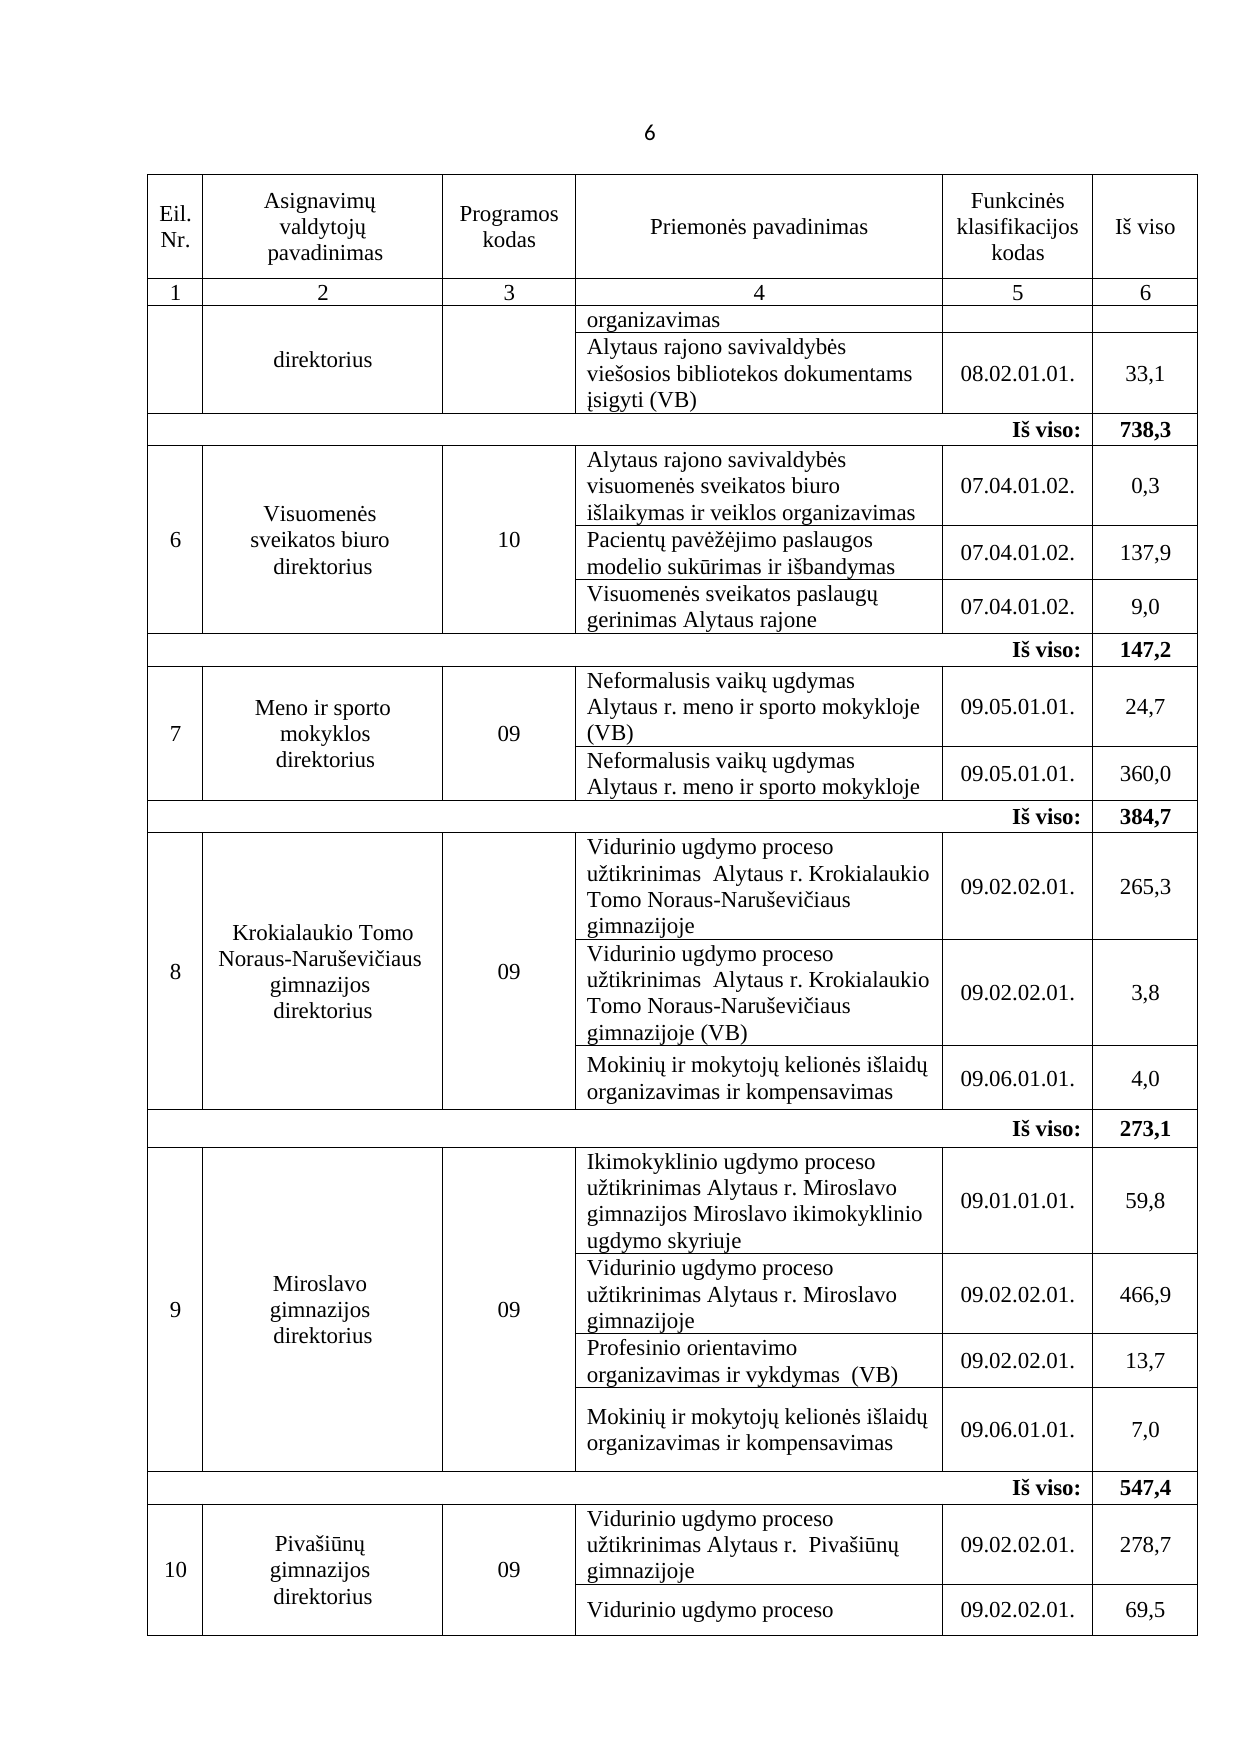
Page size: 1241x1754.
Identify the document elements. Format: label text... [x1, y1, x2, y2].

table_cell organizavimas [576, 306, 942, 332]
table_cell 09.06.01.01. [943, 1046, 1092, 1109]
table_cell 8 [148, 833, 202, 1109]
table_cell 3,8 [1093, 940, 1197, 1045]
table_cell Iš viso: [148, 414, 1092, 445]
table_header Asignavimų valdytojų pavadinimas [203, 175, 442, 277]
table_header Funkcinės klasifikacijos kodas [943, 175, 1092, 277]
table_cell Iš viso: [148, 801, 1092, 832]
table_cell 6 [1093, 279, 1197, 305]
table_cell 7,0 [1093, 1388, 1197, 1471]
table_cell Alytaus rajono savivaldybės viešosios bibliotekos dokumentams įsigyti (VB) [576, 333, 942, 412]
table_cell 09.05.01.01. [943, 747, 1092, 799]
table_header Eil. Nr. [148, 175, 202, 277]
table_cell 13,7 [1093, 1334, 1197, 1387]
table_cell 09 [443, 833, 575, 1109]
table_cell 59,8 [1093, 1148, 1197, 1253]
table_cell 9,0 [1093, 580, 1197, 633]
table_cell [943, 306, 1092, 332]
table_cell 09.02.02.01. [943, 940, 1092, 1045]
table_cell Neformalusis vaikų ugdymas Alytaus r. meno ir sporto mokykloje [576, 747, 942, 799]
table_cell 273,1 [1093, 1110, 1197, 1147]
table_cell Mokinių ir mokytojų kelionės išlaidų organizavimas ir kompensavimas [576, 1388, 942, 1471]
table_cell 360,0 [1093, 747, 1197, 799]
table_cell [148, 306, 202, 412]
table_cell 278,7 [1093, 1505, 1197, 1584]
table_cell 10 [148, 1505, 202, 1635]
table_cell Iš viso: [148, 634, 1092, 666]
table_cell 09 [443, 1505, 575, 1635]
table_cell 3 [443, 279, 575, 305]
table_cell Neformalusis vaikų ugdymas Alytaus r. meno ir sporto mokykloje (VB) [576, 667, 942, 746]
table_cell 265,3 [1093, 833, 1197, 939]
table_cell Vidurinio ugdymo proceso [576, 1585, 942, 1635]
table_cell 08.02.01.01. [943, 333, 1092, 412]
table_cell Meno ir sporto mokyklos direktorius [203, 667, 442, 799]
table_header Iš viso [1093, 175, 1197, 277]
table_cell direktorius [203, 306, 442, 412]
table_cell 738,3 [1093, 414, 1197, 445]
table_header Priemonės pavadinimas [576, 175, 942, 277]
table_cell Visuomenės sveikatos paslaugų gerinimas Alytaus rajone [576, 580, 942, 633]
table_cell 384,7 [1093, 801, 1197, 832]
table_cell Mokinių ir mokytojų kelionės išlaidų organizavimas ir kompensavimas [576, 1046, 942, 1109]
table_cell Iš viso: [148, 1110, 1092, 1147]
table_cell 466,9 [1093, 1254, 1197, 1333]
table_cell 4,0 [1093, 1046, 1197, 1109]
table_cell 09.02.02.01. [943, 1505, 1092, 1584]
table_cell Vidurinio ugdymo proceso užtikrinimas Alytaus r. Pivašiūnų gimnazijoje [576, 1505, 942, 1584]
table_cell Vidurinio ugdymo proceso užtikrinimas Alytaus r. Krokialaukio Tomo Noraus-Naruševičiaus gimnazijoje [576, 833, 942, 939]
table_cell Alytaus rajono savivaldybės visuomenės sveikatos biuro išlaikymas ir veiklos organizavimas [576, 446, 942, 525]
table_cell [443, 306, 575, 412]
table_cell 09.02.02.01. [943, 1254, 1092, 1333]
table_cell 09.05.01.01. [943, 667, 1092, 746]
table_cell 69,5 [1093, 1585, 1197, 1635]
table_cell Miroslavo gimnazijos direktorius [203, 1148, 442, 1471]
table_cell 137,9 [1093, 526, 1197, 579]
table_cell Krokialaukio Tomo Noraus-Naruševičiaus gimnazijos direktorius [203, 833, 442, 1109]
table_cell 1 [148, 279, 202, 305]
table_cell 0,3 [1093, 446, 1197, 525]
table_cell Ikimokyklinio ugdymo proceso užtikrinimas Alytaus r. Miroslavo gimnazijos Miroslavo ikimokyklinio ugdymo skyriuje [576, 1148, 942, 1253]
table_cell 7 [148, 667, 202, 799]
table_cell 147,2 [1093, 634, 1197, 666]
table_cell 09.02.02.01. [943, 833, 1092, 939]
table_cell 09.01.01.01. [943, 1148, 1092, 1253]
table_cell [1093, 306, 1197, 332]
table_cell 4 [576, 279, 942, 305]
table_cell Vidurinio ugdymo proceso užtikrinimas Alytaus r. Krokialaukio Tomo Noraus-Naruševičiaus gimnazijoje (VB) [576, 940, 942, 1045]
table_cell 09 [443, 1148, 575, 1471]
table_cell Pivašiūnų gimnazijos direktorius [203, 1505, 442, 1635]
table_cell Iš viso: [148, 1472, 1092, 1503]
table_cell Profesinio orientavimo organizavimas ir vykdymas (VB) [576, 1334, 942, 1387]
table_cell 9 [148, 1148, 202, 1471]
table_cell 07.04.01.02. [943, 446, 1092, 525]
table_cell 07.04.01.02. [943, 526, 1092, 579]
table_cell 6 [148, 446, 202, 633]
table_header Programos kodas [443, 175, 575, 277]
table_cell 09.02.02.01. [943, 1334, 1092, 1387]
table_cell 09 [443, 667, 575, 799]
table_cell Pacientų pavėžėjimo paslaugos modelio sukūrimas ir išbandymas [576, 526, 942, 579]
table_cell 09.02.02.01. [943, 1585, 1092, 1635]
table_cell 5 [943, 279, 1092, 305]
table_cell 2 [203, 279, 442, 305]
table_cell 33,1 [1093, 333, 1197, 412]
table_cell 547,4 [1093, 1472, 1197, 1503]
table_cell Vidurinio ugdymo proceso užtikrinimas Alytaus r. Miroslavo gimnazijoje [576, 1254, 942, 1333]
table_cell Visuomenės sveikatos biuro direktorius [203, 446, 442, 633]
table_cell 24,7 [1093, 667, 1197, 746]
table_cell 07.04.01.02. [943, 580, 1092, 633]
table_cell 09.06.01.01. [943, 1388, 1092, 1471]
table_cell 10 [443, 446, 575, 633]
